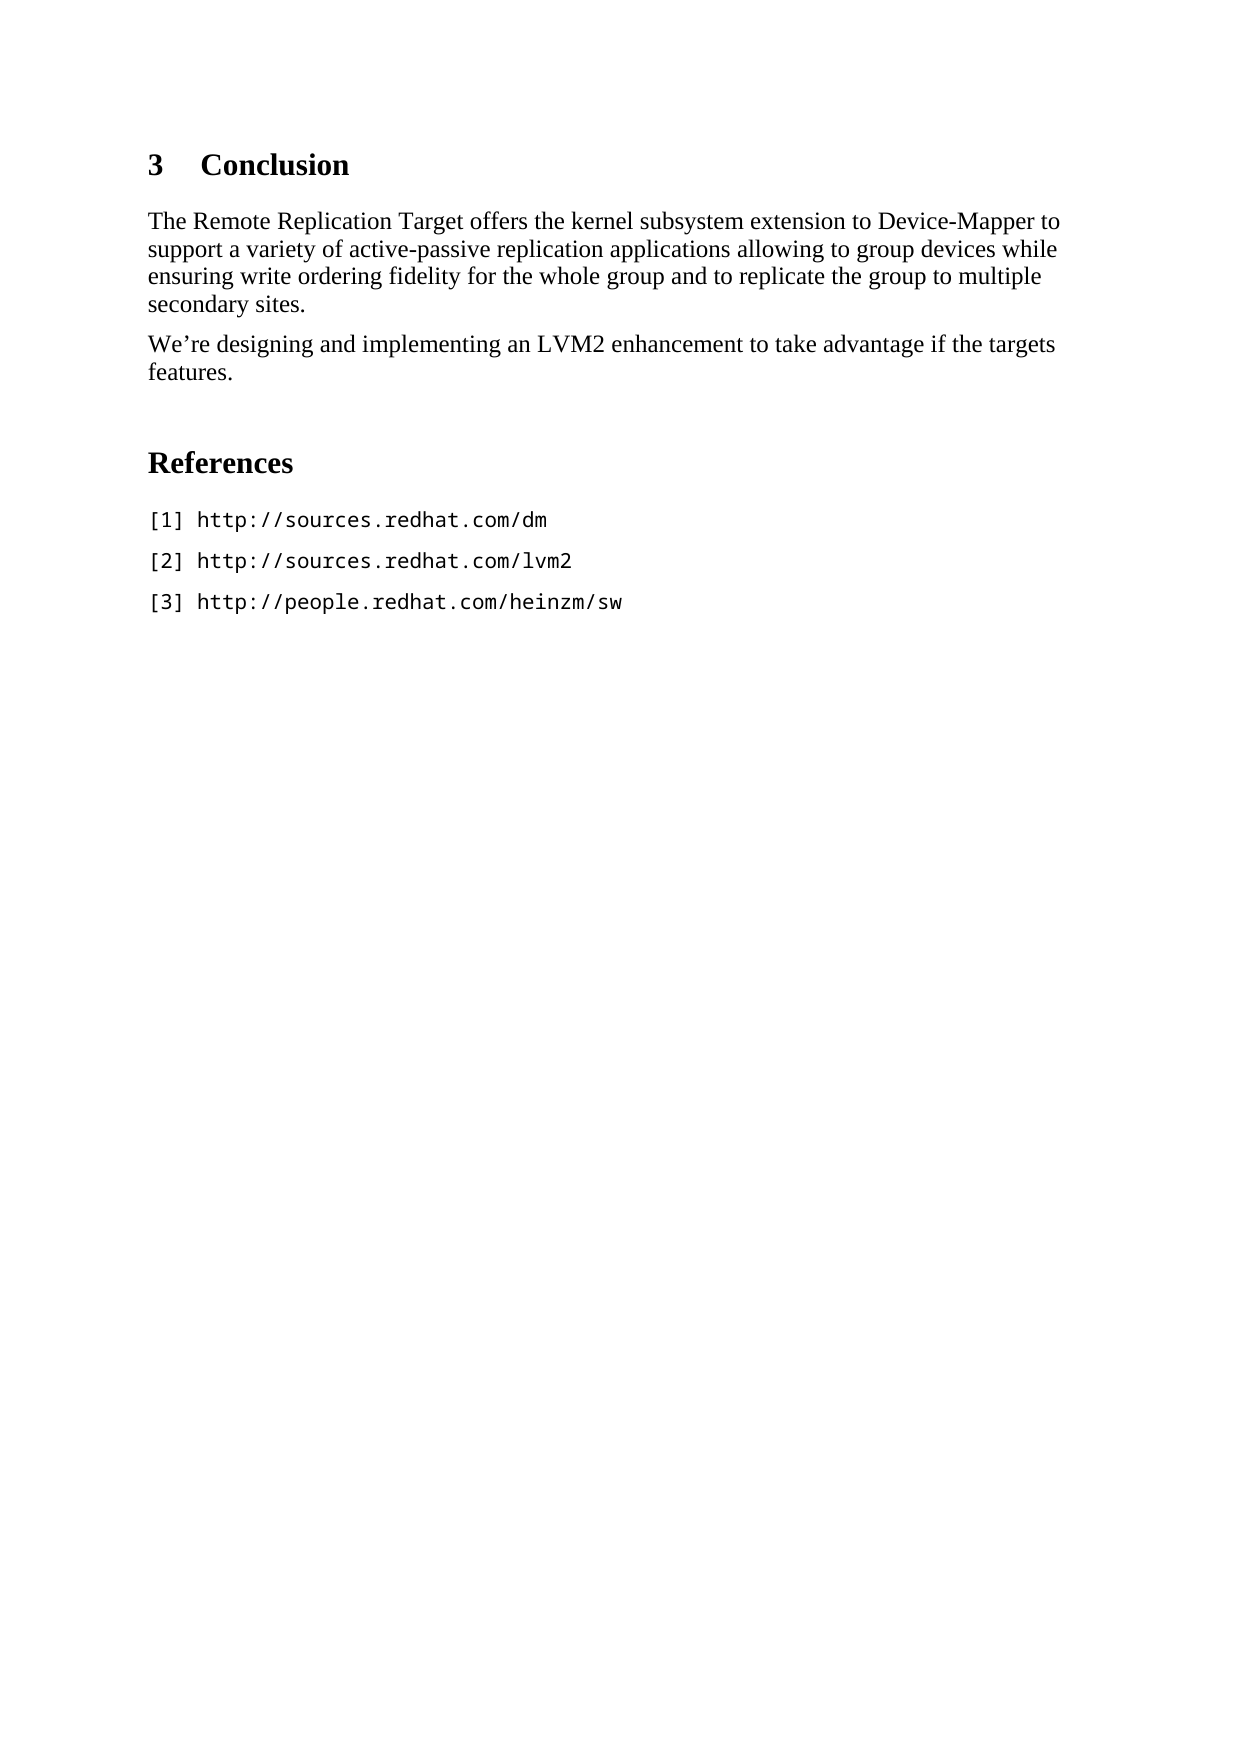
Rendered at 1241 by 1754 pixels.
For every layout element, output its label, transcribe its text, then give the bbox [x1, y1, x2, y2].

text The Remote Replication Target offers the kernel subsystem extension to Device-Mapper to support a variety of active-passive replication applications allowing to group devices while ensuring write ordering fidelity for the whole group and to replicate the group to multiple secondary sites. [148, 207, 1093, 318]
list http://sources.redhat.com/lvm2 [148, 546, 1093, 575]
text References [148, 446, 1093, 481]
list http://people.redhat.com/heinzm/sw [148, 587, 1093, 616]
text We’re designing and implementing an LVM2 enhancement to take advantage if the targets features. [148, 330, 1093, 386]
subtitle Conclusion [148, 148, 1093, 182]
list http://sources.redhat.com/dm [148, 505, 1093, 534]
